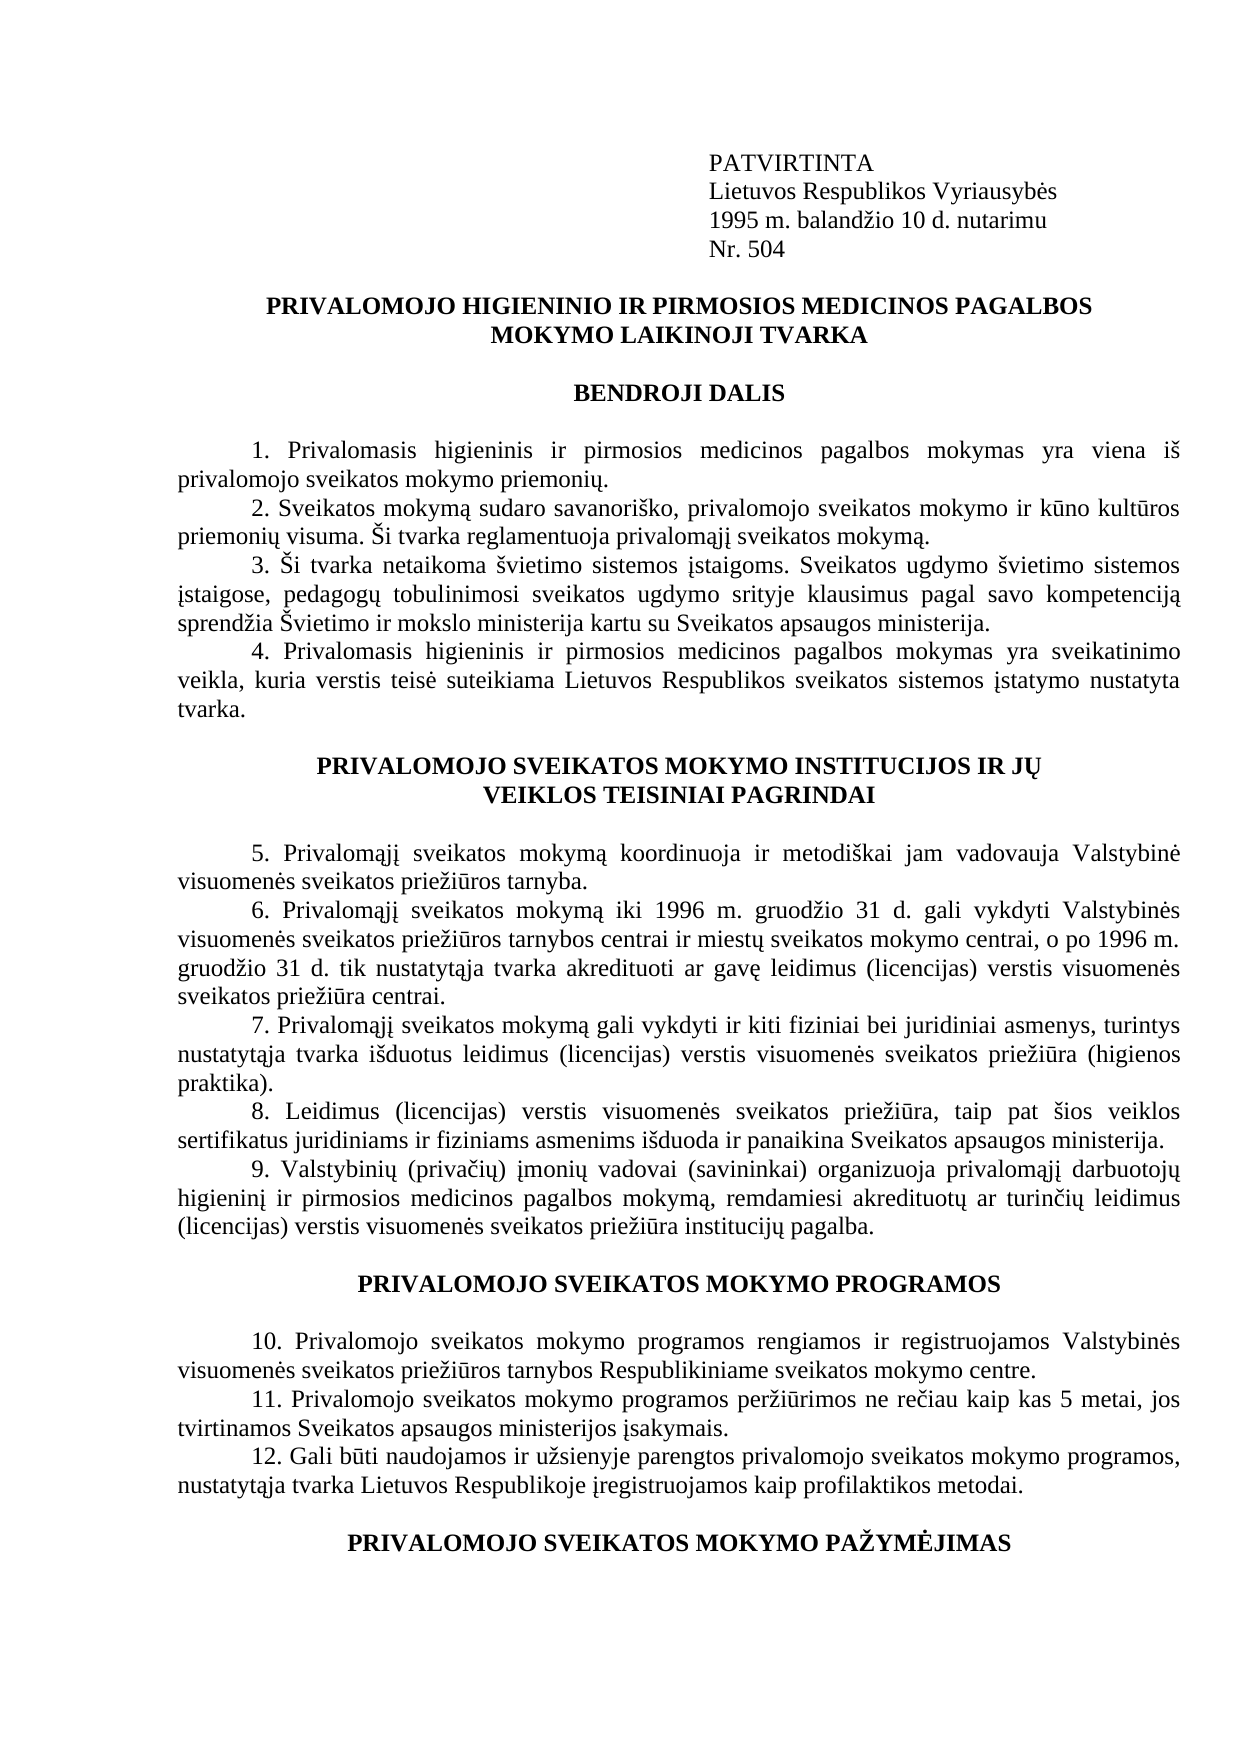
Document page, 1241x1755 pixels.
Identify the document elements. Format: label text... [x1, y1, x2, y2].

text PRIVALOMOJO SVEIKATOS MOKYMO PAŽYMĖJIMAS [177, 1528, 1181, 1556]
text 10. Privalomojo sveikatos mokymo programos rengiamos ir registruojamos Valstybinės visuomenės sveikatos priežiūros tarnybos Respublikiniame sveikatos mokymo centre. [177, 1326, 1181, 1384]
text PATVIRTINTA [177, 148, 1181, 176]
text 1995 m. balandžio 10 d. nutarimu [177, 205, 1181, 234]
text 1. Privalomasis higieninis ir pirmosios medicinos pagalbos mokymas yra viena iš privalomojo sveikatos mokymo priemonių. [177, 435, 1181, 493]
text MOKYMO LAIKINOJI TVARKA [177, 320, 1181, 349]
text 5. Privalomąjį sveikatos mokymą koordinuoja ir metodiškai jam vadovauja Valstybinė visuomenės sveikatos priežiūros tarnyba. [177, 838, 1181, 895]
text 11. Privalomojo sveikatos mokymo programos peržiūrimos ne rečiau kaip kas 5 metai, jos tvirtinamos Sveikatos apsaugos ministerijos įsakymais. [177, 1384, 1181, 1441]
text 9. Valstybinių (privačių) įmonių vadovai (savininkai) organizuoja privalomąjį darbuotojų higieninį ir pirmosios medicinos pagalbos mokymą, remdamiesi akredituotų ar turinčių leidimus (licencijas) verstis visuomenės sveikatos priežiūra institucijų pagalba. [177, 1154, 1181, 1240]
text PRIVALOMOJO HIGIENINIO IR PIRMOSIOS MEDICINOS PAGALBOS [177, 291, 1181, 320]
text 7. Privalomąjį sveikatos mokymą gali vykdyti ir kiti fiziniai bei juridiniai asmenys, turintys nustatytąja tvarka išduotus leidimus (licencijas) verstis visuomenės sveikatos priežiūra (higienos praktika). [177, 1010, 1181, 1096]
text 8. Leidimus (licencijas) verstis visuomenės sveikatos priežiūra, taip pat šios veiklos sertifikatus juridiniams ir fiziniams asmenims išduoda ir panaikina Sveikatos apsaugos ministerija. [177, 1096, 1181, 1154]
text 3. Ši tvarka netaikoma švietimo sistemos įstaigoms. Sveikatos ugdymo švietimo sistemos įstaigose, pedagogų tobulinimosi sveikatos ugdymo srityje klausimus pagal savo kompetenciją sprendžia Švietimo ir mokslo ministerija kartu su Sveikatos apsaugos ministerija. [177, 550, 1181, 636]
text BENDROJI DALIS [177, 378, 1181, 406]
text 4. Privalomasis higieninis ir pirmosios medicinos pagalbos mokymas yra sveikatinimo veikla, kuria verstis teisė suteikiama Lietuvos Respublikos sveikatos sistemos įstatymo nustatyta tvarka. [177, 636, 1181, 723]
text 6. Privalomąjį sveikatos mokymą iki 1996 m. gruodžio 31 d. gali vykdyti Valstybinės visuomenės sveikatos priežiūros tarnybos centrai ir miestų sveikatos mokymo centrai, o po 1996 m. gruodžio 31 d. tik nustatytąja tvarka akredituoti ar gavę leidimus (licencijas) verstis visuomenės sveikatos priežiūra centrai. [177, 895, 1181, 1010]
text VEIKLOS TEISINIAI PAGRINDAI [177, 780, 1181, 809]
text PRIVALOMOJO SVEIKATOS MOKYMO PROGRAMOS [177, 1269, 1181, 1298]
text 12. Gali būti naudojamos ir užsienyje parengtos privalomojo sveikatos mokymo programos, nustatytąja tvarka Lietuvos Respublikoje įregistruojamos kaip profilaktikos metodai. [177, 1441, 1181, 1499]
text Nr. 504 [177, 234, 1181, 263]
text PRIVALOMOJO SVEIKATOS MOKYMO INSTITUCIJOS IR JŲ [177, 751, 1181, 780]
text 2. Sveikatos mokymą sudaro savanoriško, privalomojo sveikatos mokymo ir kūno kultūros priemonių visuma. Ši tvarka reglamentuoja privalomąjį sveikatos mokymą. [177, 493, 1181, 550]
text Lietuvos Respublikos Vyriausybės [177, 176, 1181, 205]
